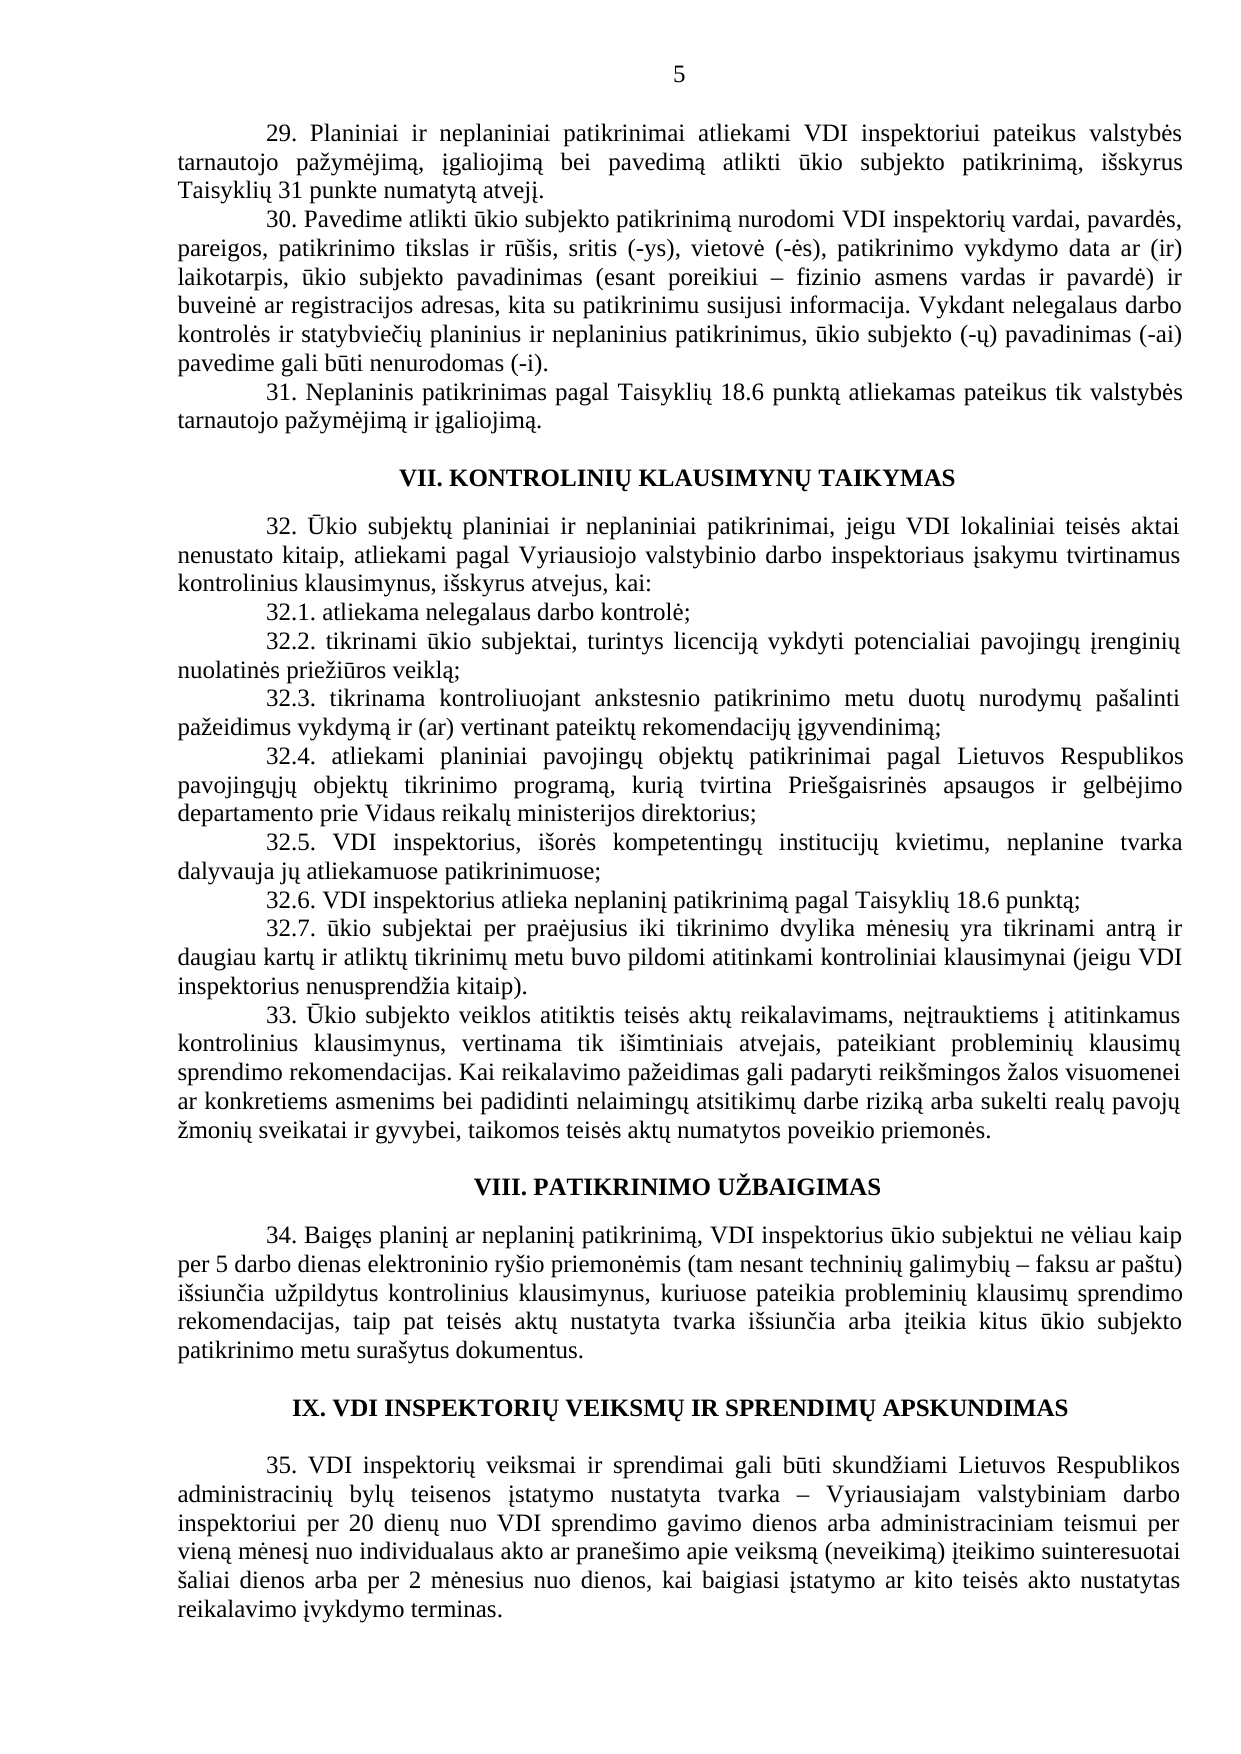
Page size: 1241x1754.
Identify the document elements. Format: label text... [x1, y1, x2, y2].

text 32. Ūkio subjektų planiniai ir neplaniniai patikrinimai, jeigu VDI lokaliniai teisės aktai nenustato kitaip, atliekami pagal Vyriausiojo valstybinio darbo inspektoriaus įsakymu tvirtinamus kontrolinius klausimynus, išskyrus atvejus, kai: [177, 511, 1181, 597]
text 32.4. atliekami planiniai pavojingų objektų patikrinimai pagal Lietuvos Respublikos pavojingųjų objektų tikrinimo programą, kurią tvirtina Priešgaisrinės apsaugos ir gelbėjimo departamento prie Vidaus reikalų ministerijos direktorius; [177, 741, 1184, 827]
text VIII. PATIKRINIMO UŽBAIGIMAS [177, 1172, 1184, 1201]
text 30. Pavedime atlikti ūkio subjekto patikrinimą nurodomi VDI inspektorių vardai, pavardės, pareigos, patikrinimo tikslas ir rūšis, sritis (-ys), vietovė (-ės), patikrinimo vykdymo data ar (ir) laikotarpis, ūkio subjekto pavadinimas (esant poreikiui – fizinio asmens vardas ir pavardė) ir buveinė ar registracijos adresas, kita su patikrinimu susijusi informacija. Vykdant nelegalaus darbo kontrolės ir statybviečių planinius ir neplaninius patikrinimus, ūkio subjekto (-ų) pavadinimas (-ai) pavedime gali būti nenurodomas (-i). [177, 204, 1184, 377]
text 32.5. VDI inspektorius, išorės kompetentingų institucijų kvietimu, neplanine tvarka dalyvauja jų atliekamuose patikrinimuose; [177, 827, 1184, 885]
text 35. VDI inspektorių veiksmai ir sprendimai gali būti skundžiami Lietuvos Respublikos administracinių bylų teisenos įstatymo nustatyta tvarka – Vyriausiajam valstybiniam darbo inspektoriui per 20 dienų nuo VDI sprendimo gavimo dienos arba administraciniam teismui per vieną mėnesį nuo individualaus akto ar pranešimo apie veiksmą (neveikimą) įteikimo suinteresuotai šaliai dienos arba per 2 mėnesius nuo dienos, kai baigiasi įstatymo ar kito teisės akto nustatytas reikalavimo įvykdymo terminas. [177, 1450, 1181, 1623]
text IX. VDI INSPEKTORIŲ VEIKSMŲ IR SPRENDIMŲ APSKUNDIMAS [177, 1393, 1184, 1421]
text 31. Neplaninis patikrinimas pagal Taisyklių 18.6 punktą atliekamas pateikus tik valstybės tarnautojo pažymėjimą ir įgaliojimą. [177, 377, 1184, 434]
text 34. Baigęs planinį ar neplaninį patikrinimą, VDI inspektorius ūkio subjektui ne vėliau kaip per 5 darbo dienas elektroninio ryšio priemonėmis (tam nesant techninių galimybių – faksu ar paštu) išsiunčia užpildytus kontrolinius klausimynus, kuriuose pateikia probleminių klausimų sprendimo rekomendacijas, taip pat teisės aktų nustatyta tvarka išsiunčia arba įteikia kitus ūkio subjekto patikrinimo metu surašytus dokumentus. [177, 1220, 1184, 1364]
text VII. KONTROLINIŲ KLAUSIMYNŲ TAIKYMAS [177, 463, 1184, 492]
text 32.7. ūkio subjektai per praėjusius iki tikrinimo dvylika mėnesių yra tikrinami antrą ir daugiau kartų ir atliktų tikrinimų metu buvo pildomi atitinkami kontroliniai klausimynai (jeigu VDI inspektorius nenusprendžia kitaip). [177, 913, 1184, 1000]
text 33. Ūkio subjekto veiklos atitiktis teisės aktų reikalavimams, neįtrauktiems į atitinkamus kontrolinius klausimynus, vertinama tik išimtiniais atvejais, pateikiant probleminių klausimų sprendimo rekomendacijas. Kai reikalavimo pažeidimas gali padaryti reikšmingos žalos visuomenei ar konkretiems asmenims bei padidinti nelaimingų atsitikimų darbe riziką arba sukelti realų pavojų žmonių sveikatai ir gyvybei, taikomos teisės aktų numatytos poveikio priemonės. [177, 1000, 1181, 1143]
text 32.1. atliekama nelegalaus darbo kontrolė; [177, 597, 1181, 626]
text 32.3. tikrinama kontroliuojant ankstesnio patikrinimo metu duotų nurodymų pašalinti pažeidimus vykdymą ir (ar) vertinant pateiktų rekomendacijų įgyvendinimą; [177, 683, 1181, 741]
text 29. Planiniai ir neplaniniai patikrinimai atliekami VDI inspektoriui pateikus valstybės tarnautojo pažymėjimą, įgaliojimą bei pavedimą atlikti ūkio subjekto patikrinimą, išskyrus Taisyklių 31 punkte numatytą atvejį. [177, 118, 1184, 204]
text 32.6. VDI inspektorius atlieka neplaninį patikrinimą pagal Taisyklių 18.6 punktą; [177, 885, 1184, 913]
text 32.2. tikrinami ūkio subjektai, turintys licenciją vykdyti potencialiai pavojingų įrenginių nuolatinės priežiūros veiklą; [177, 626, 1181, 683]
